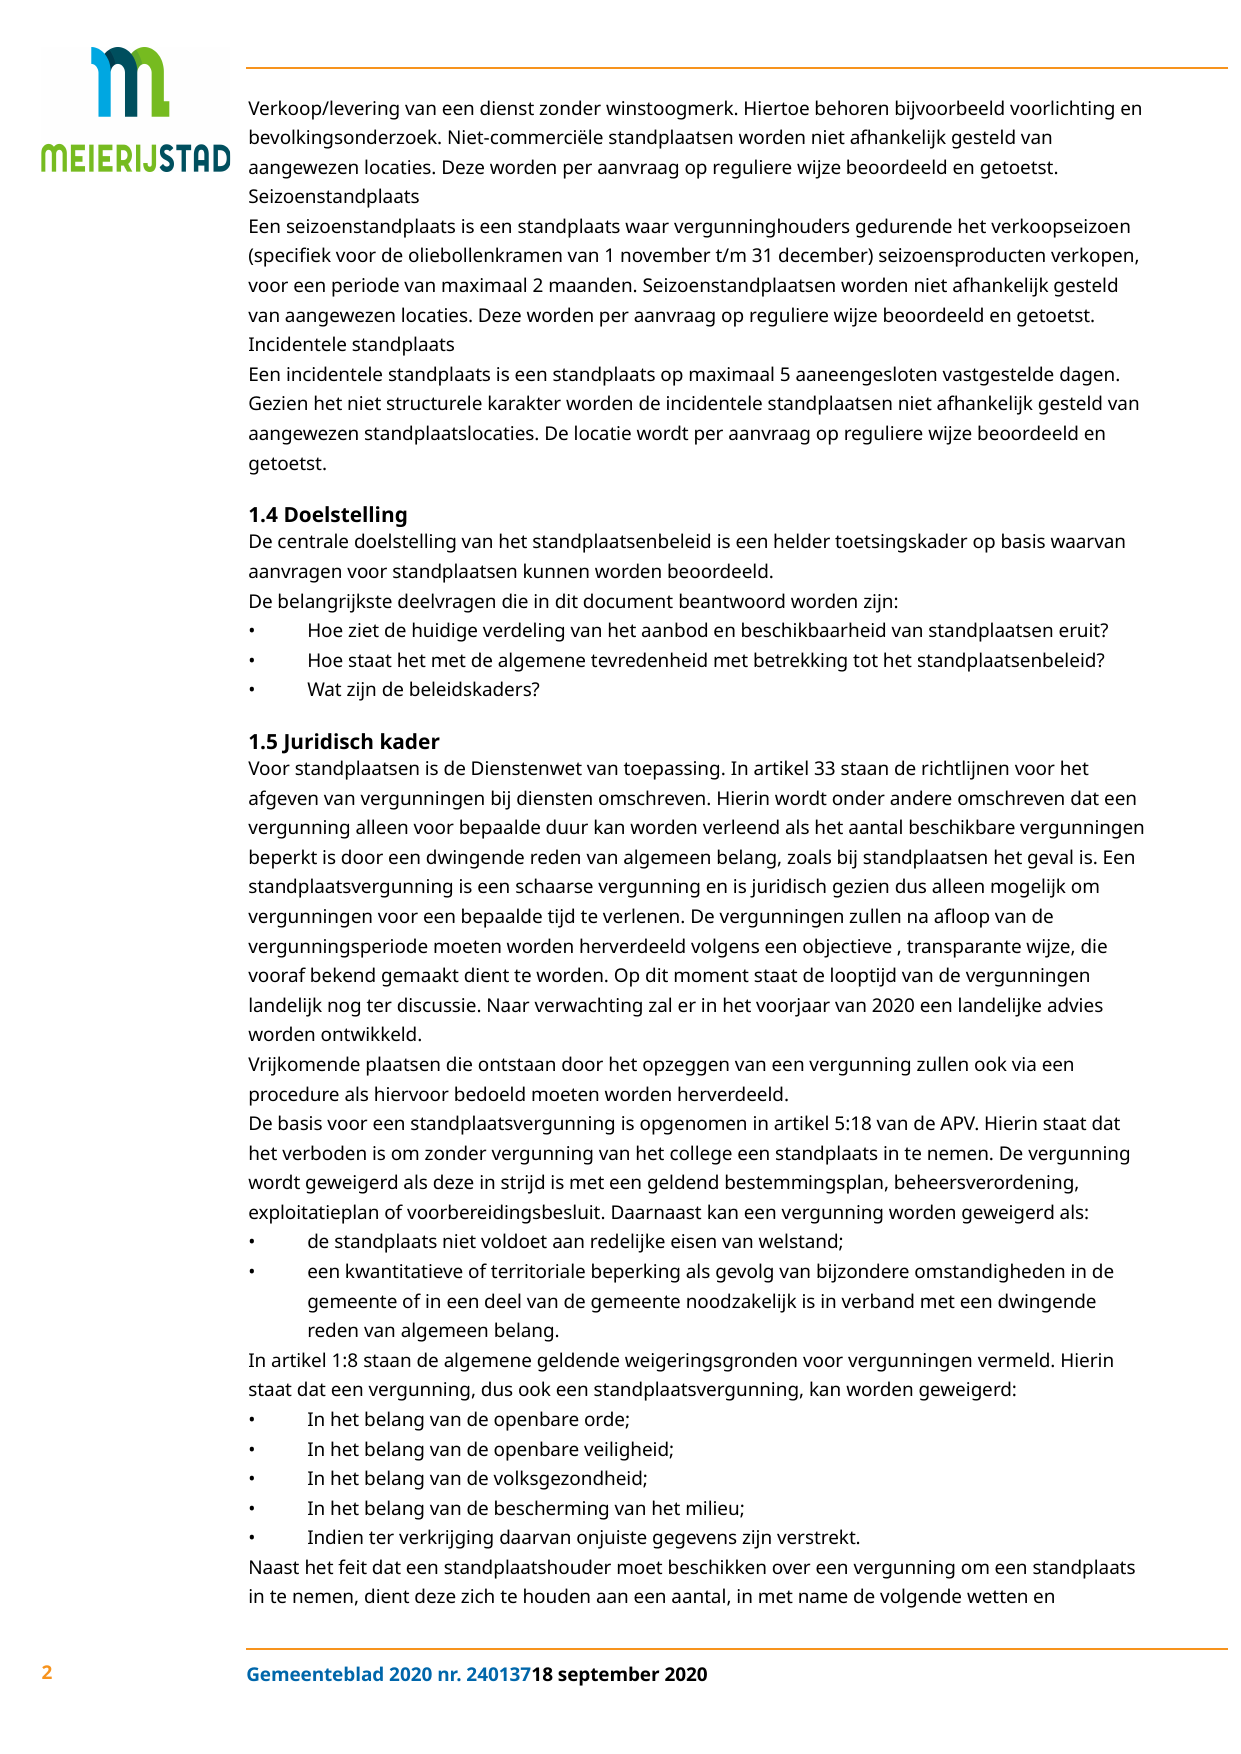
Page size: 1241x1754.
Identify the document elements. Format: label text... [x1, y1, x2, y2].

picture [41, 47, 231, 172]
text 1.5 Juridisch kader [248, 727, 1152, 755]
text Vrijkomende plaatsen die ontstaan door het opzeggen van een vergunning zullen ook via een procedure als hiervoor bedoeld moeten worden herverdeeld. [248, 1051, 1152, 1107]
text Naast het feit dat een standplaatshouder moet beschikken over een vergunning om een standplaats in te nemen, dient deze zich te houden aan een aantal, in met name de volgende wetten en [248, 1554, 1152, 1609]
text Een seizoenstandplaats is een standplaats waar vergunninghouders gedurende het verkoopseizoen (specifiek voor de oliebollenkramen van 1 november t/m 31 december) seizoensproducten verkopen, voor een periode van maximaal 2 maanden. Seizoenstandplaatsen worden niet afhankelijk gesteld van aangewezen locaties. Deze worden per aanvraag op reguliere wijze beoordeeld en getoetst. [248, 213, 1152, 328]
list de standplaats niet voldoet aan redelijke eisen van welstand; [248, 1229, 1152, 1254]
text 1.4 Doelstelling [248, 500, 1152, 529]
text Een incidentele standplaats is een standplaats op maximaal 5 aaneengesloten vastgestelde dagen. Gezien het niet structurele karakter worden de incidentele standplaatsen niet afhankelijk gesteld van aangewezen standplaatslocaties. De locatie wordt per aanvraag op reguliere wijze beoordeeld en getoetst. [248, 361, 1152, 476]
list Hoe ziet de huidige verdeling van het aanbod en beschikbaarheid van standplaatsen eruit? [248, 617, 1152, 643]
list In het belang van de bescherming van het milieu; [248, 1495, 1152, 1521]
list Indien ter verkrijging daarvan onjuiste gegevens zijn verstrekt. [248, 1524, 1152, 1550]
text De centrale doelstelling van het standplaatsenbeleid is een helder toetsingskader op basis waarvan aanvragen voor standplaatsen kunnen worden beoordeeld. [248, 529, 1152, 584]
list In het belang van de openbare veiligheid; [248, 1436, 1152, 1462]
list Wat zijn de beleidskaders? [248, 677, 1152, 702]
text In artikel 1:8 staan de algemene geldende weigeringsgronden voor vergunningen vermeld. Hierin staat dat een vergunning, dus ook een standplaatsvergunning, kan worden geweigerd: [248, 1347, 1152, 1402]
text De belangrijkste deelvragen die in dit document beantwoord worden zijn: [248, 588, 1152, 613]
text Verkoop/levering van een dienst zonder winstoogmerk. Hiertoe behoren bijvoorbeeld voorlichting en bevolkingsonderzoek. Niet-commerciële standplaatsen worden niet afhankelijk gesteld van aangewezen locaties. Deze worden per aanvraag op reguliere wijze beoordeeld en getoetst. [248, 95, 1152, 180]
text Incidentele standplaats [248, 331, 1152, 357]
text De basis voor een standplaatsvergunning is opgenomen in artikel 5:18 van de APV. Hierin staat dat het verboden is om zonder vergunning van het college een standplaats in te nemen. De vergunning wordt geweigerd als deze in strijd is met een geldend bestemmingsplan, beheersverordening, exploitatieplan of voorbereidingsbesluit. Daarnaast kan een vergunning worden geweigerd als: [248, 1110, 1152, 1225]
list een kwantitatieve of territoriale beperking als gevolg van bijzondere omstandigheden in de gemeente of in een deel van de gemeente noodzakelijk is in verband met een dwingende reden van algemeen belang. [248, 1258, 1152, 1343]
list In het belang van de volksgezondheid; [248, 1465, 1152, 1491]
text Voor standplaatsen is de Dienstenwet van toepassing. In artikel 33 staan de richtlijnen voor het afgeven van vergunningen bij diensten omschreven. Hierin wordt onder andere omschreven dat een vergunning alleen voor bepaalde duur kan worden verleend als het aantal beschikbare vergunningen beperkt is door een dwingende reden van algemeen belang, zoals bij standplaatsen het geval is. Een standplaatsvergunning is een schaarse vergunning en is juridisch gezien dus alleen mogelijk om vergunningen voor een bepaalde tijd te verlenen. De vergunningen zullen na afloop van de vergunningsperiode moeten worden herverdeeld volgens een objectieve , transparante wijze, die vooraf bekend gemaakt dient te worden. Op dit moment staat de looptijd van de vergunningen landelijk nog ter discussie. Naar verwachting zal er in het voorjaar van 2020 een landelijke advies worden ontwikkeld. [248, 755, 1152, 1047]
text Seizoenstandplaats [248, 183, 1152, 209]
list Hoe staat het met de algemene tevredenheid met betrekking tot het standplaatsenbeleid? [248, 647, 1152, 673]
list In het belang van de openbare orde; [248, 1406, 1152, 1432]
